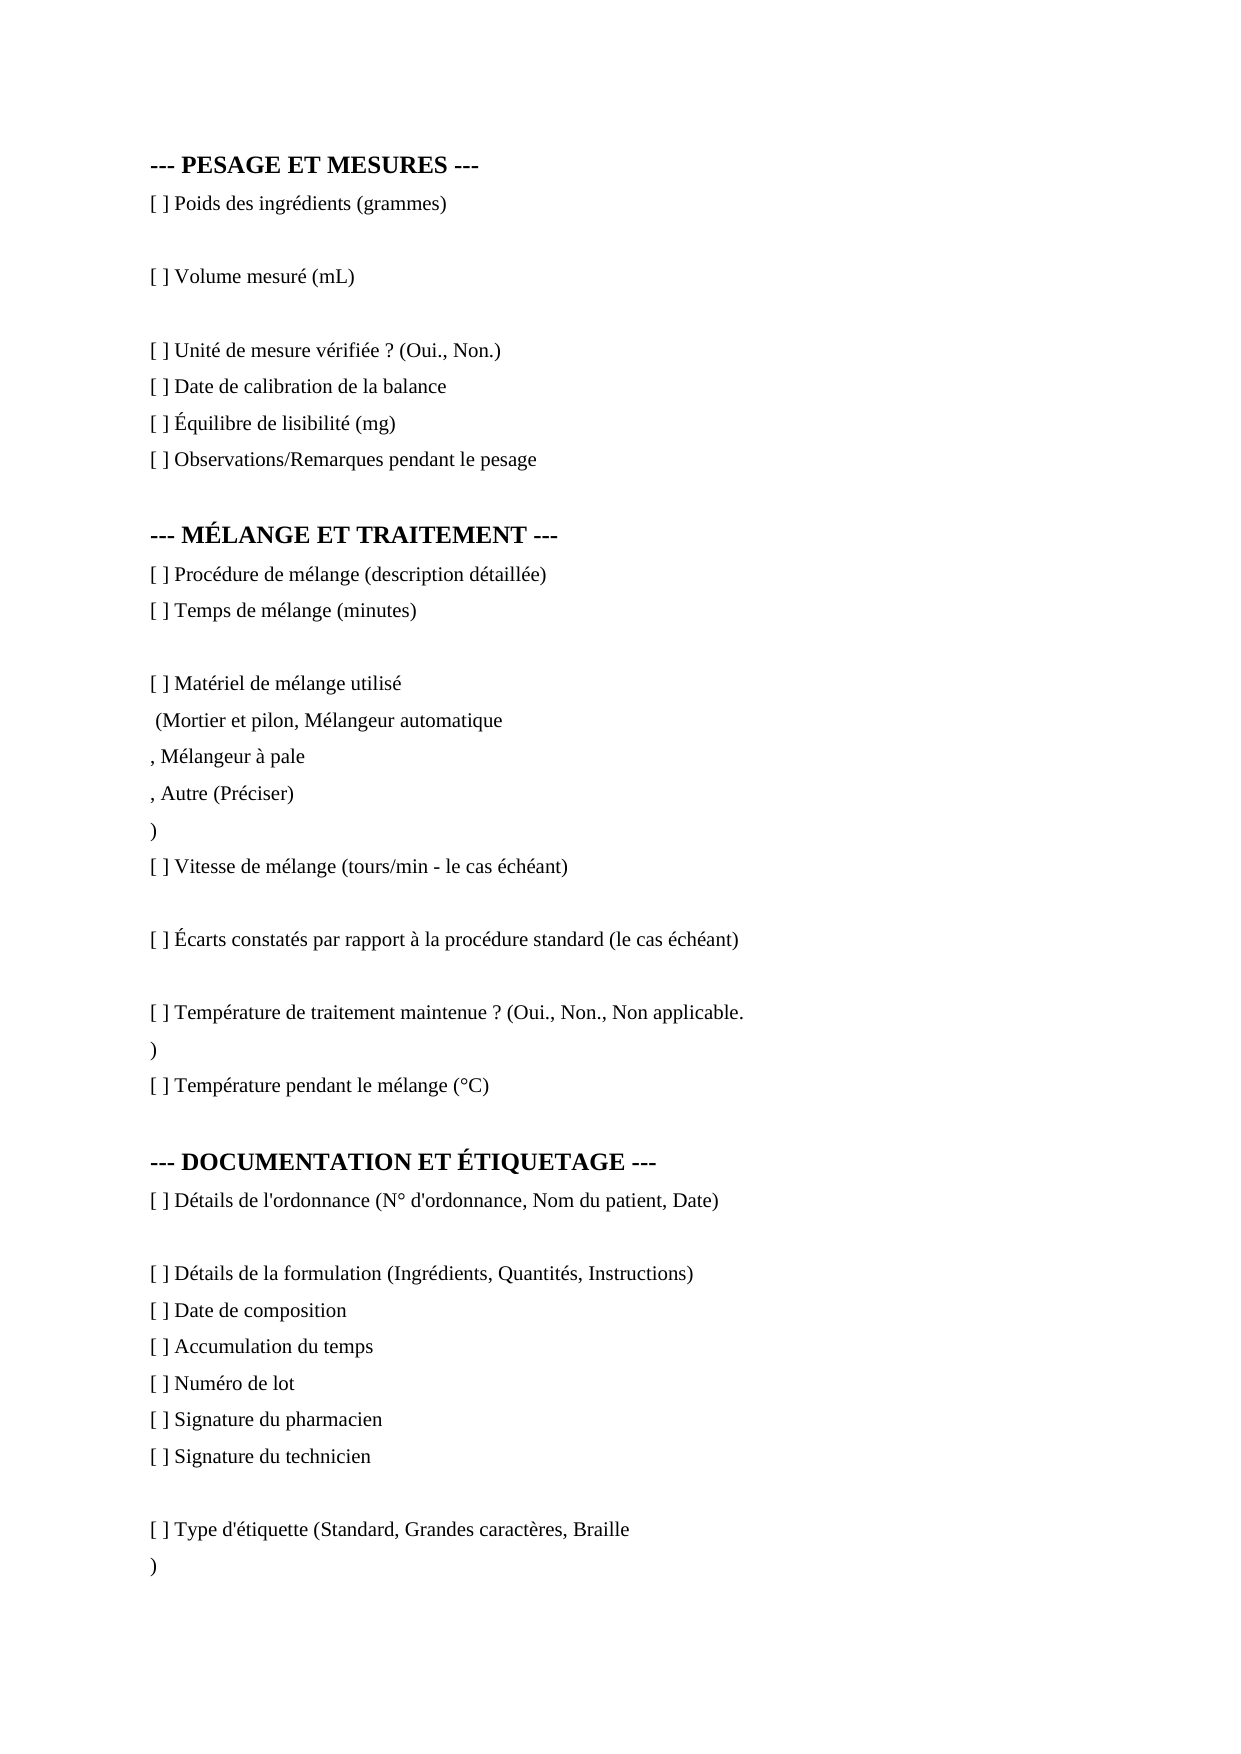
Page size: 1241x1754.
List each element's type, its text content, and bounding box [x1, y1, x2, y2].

text ) [150, 817, 1090, 842]
text ) [150, 1553, 1090, 1577]
text [ ] Unité de mesure vérifiée ? (Oui., Non.) [150, 337, 1090, 362]
text [ ] Date de composition [150, 1297, 1090, 1322]
text (Mortier et pilon, Mélangeur automatique [150, 708, 1090, 732]
text [ ] Poids des ingrédients (grammes) [150, 191, 1090, 215]
text [ ] Date de calibration de la balance [150, 374, 1090, 398]
text [ ] Équilibre de lisibilité (mg) [150, 411, 1090, 435]
text [ ] Détails de l'ordonnance (N° d'ordonnance, Nom du patient, Date) [150, 1188, 1090, 1212]
text [ ] Température pendant le mélange (°C) [150, 1073, 1090, 1097]
text , Autre (Préciser) [150, 781, 1090, 805]
text [ ] Temps de mélange (minutes) [150, 598, 1090, 622]
text --- DOCUMENTATION ET ÉTIQUETAGE --- [150, 1147, 1090, 1175]
text [ ] Volume mesuré (mL) [150, 264, 1090, 288]
text [ ] Écarts constatés par rapport à la procédure standard (le cas échéant) [150, 927, 1090, 951]
text , Mélangeur à pale [150, 744, 1090, 768]
text ) [150, 1037, 1090, 1061]
text [ ] Signature du pharmacien [150, 1407, 1090, 1431]
text [ ] Vitesse de mélange (tours/min - le cas échéant) [150, 854, 1090, 878]
text [ ] Matériel de mélange utilisé [150, 671, 1090, 695]
text --- MÉLANGE ET TRAITEMENT --- [150, 520, 1090, 549]
text [ ] Numéro de lot [150, 1371, 1090, 1395]
text [ ] Procédure de mélange (description détaillée) [150, 562, 1090, 586]
text --- PESAGE ET MESURES --- [150, 150, 1090, 179]
text [ ] Observations/Remarques pendant le pesage [150, 447, 1090, 471]
text [ ] Température de traitement maintenue ? (Oui., Non., Non applicable. [150, 1000, 1090, 1024]
text [ ] Type d'étiquette (Standard, Grandes caractères, Braille [150, 1517, 1090, 1541]
text [ ] Signature du technicien [150, 1444, 1090, 1468]
text [ ] Détails de la formulation (Ingrédients, Quantités, Instructions) [150, 1261, 1090, 1285]
text [ ] Accumulation du temps [150, 1334, 1090, 1358]
